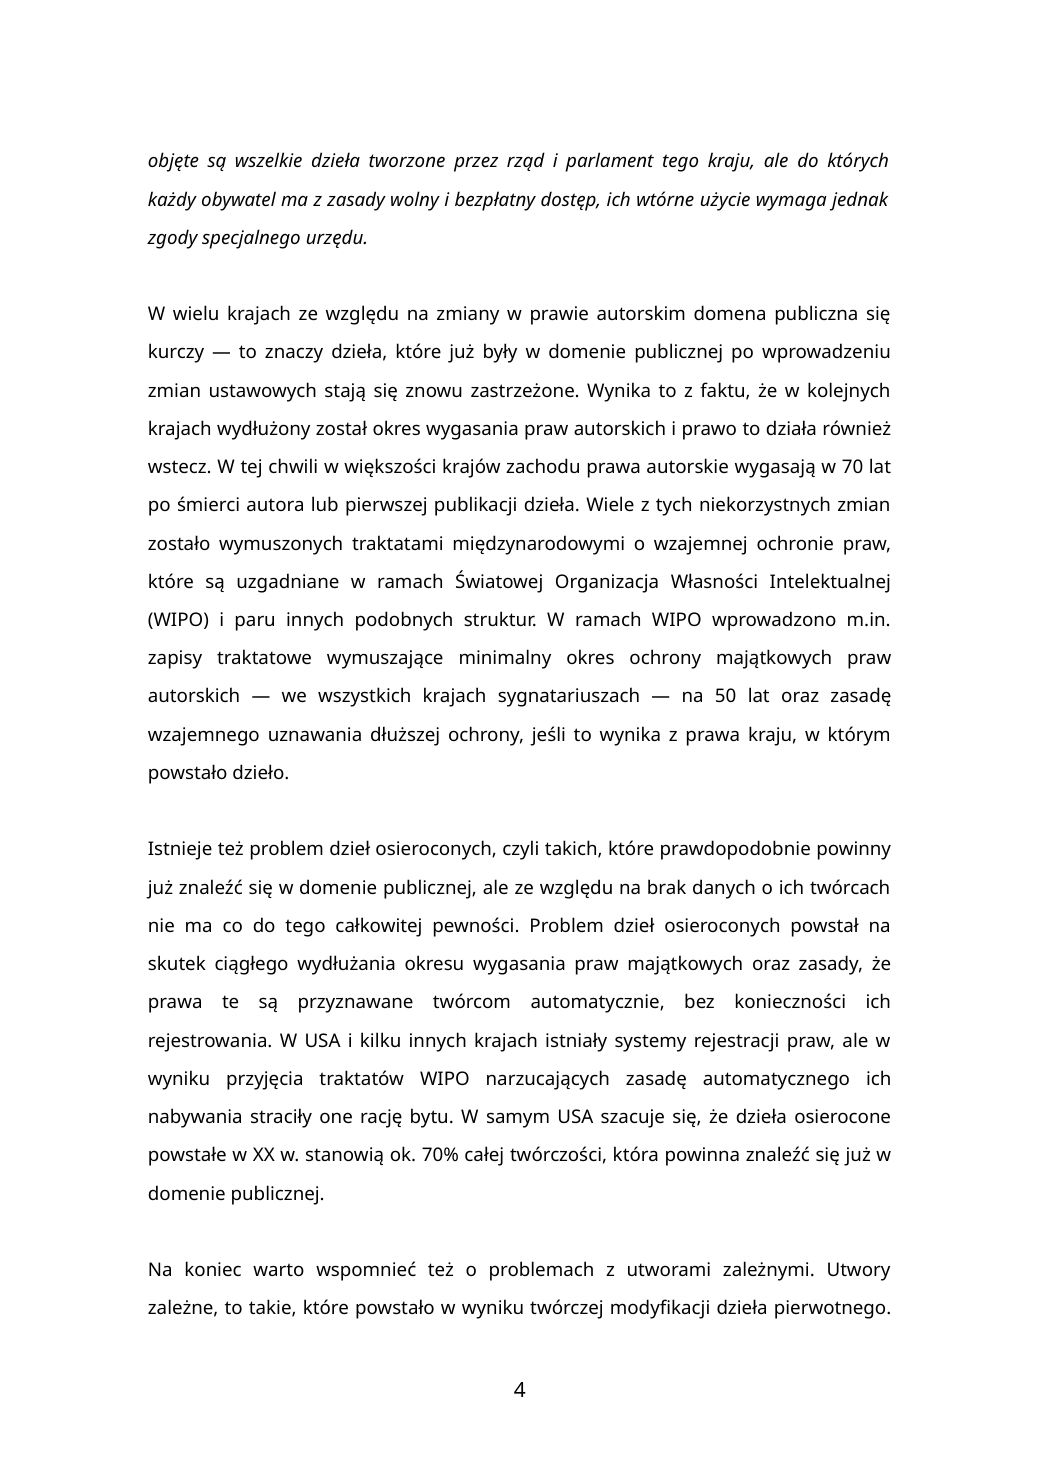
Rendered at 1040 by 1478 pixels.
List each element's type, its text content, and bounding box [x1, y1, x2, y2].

text W wielu krajach ze względu na zmiany w prawie autorskim domena publiczna się kurczy — to znaczy dzieła, które już były w domenie publicznej po wprowadzeniu zmian ustawowych stają się znowu zastrzeżone. Wynika to z faktu, że w kolejnych krajach wydłużony został okres wygasania praw autorskich i prawo to działa również wstecz. W tej chwili w większości krajów zachodu prawa autorskie wygasają w 70 lat po śmierci autora lub pierwszej publikacji dzieła. Wiele z tych niekorzystnych zmian zostało wymuszonych traktatami międzynarodowymi o wzajemnej ochronie praw, które są uzgadniane w ramach Światowej Organizacja Własności Intelektualnej (WIPO) i paru innych podobnych struktur. W ramach WIPO wprowadzono m.in. zapisy traktatowe wymuszające minimalny okres ochrony majątkowych praw autorskich — we wszystkich krajach sygnatariuszach — na 50 lat oraz zasadę wzajemnego uznawania dłuższej ochrony, jeśli to wynika z prawa kraju, w którym powstało dzieło. [148, 301, 892, 785]
text objęte są wszelkie dzieła tworzone przez rząd i parlament tego kraju, ale do których każdy obywatel ma z zasady wolny i bezpłatny dostęp, ich wtórne użycie wymaga jednak zgody specjalnego urzędu. [148, 148, 892, 249]
text Istnieje też problem dzieł osieroconych, czyli takich, które prawdopodobnie powinny już znaleźć się w domenie publicznej, ale ze względu na brak danych o ich twórcach nie ma co do tego całkowitej pewności. Problem dzieł osieroconych powstał na skutek ciągłego wydłużania okresu wygasania praw majątkowych oraz zasady, że prawa te są przyznawane twórcom automatycznie, bez konieczności ich rejestrowania. W USA i kilku innych krajach istniały systemy rejestracji praw, ale w wyniku przyjęcia traktatów WIPO narzucających zasadę automatycznego ich nabywania straciły one rację bytu. W samym USA szacuje się, że dzieła osierocone powstałe w XX w. stanowią ok. 70% całej twórczości, która powinna znaleźć się już w domenie publicznej. [148, 836, 892, 1205]
text Na koniec warto wspomnieć też o problemach z utworami zależnymi. Utwory zależne, to takie, które powstało w wyniku twórczej modyfikacji dzieła pierwotnego. [148, 1256, 892, 1320]
